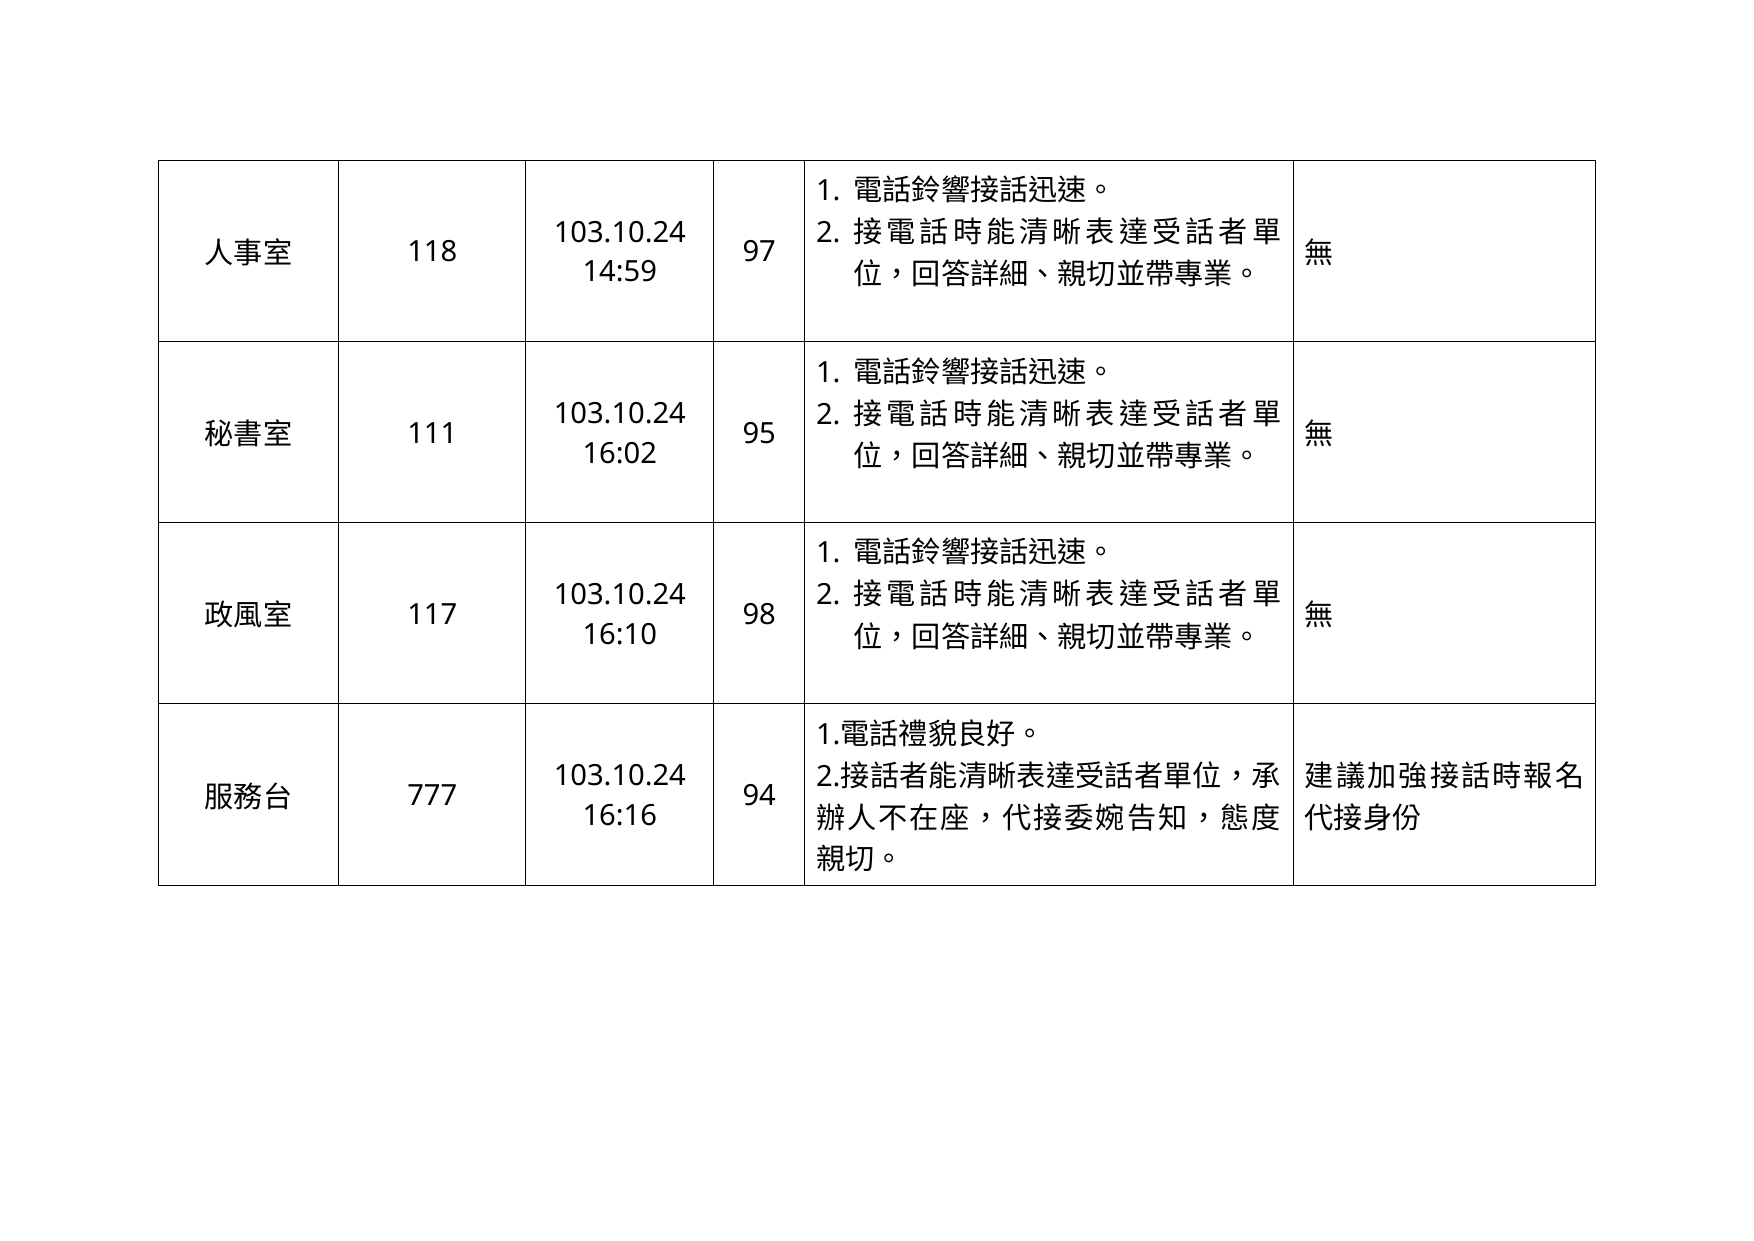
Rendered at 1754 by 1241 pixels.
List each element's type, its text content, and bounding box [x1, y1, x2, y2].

table_cell 103.10.24 16:16 [526, 704, 713, 884]
table_cell 103.10.24 16:02 [526, 342, 713, 522]
table_cell 秘書室 [159, 342, 338, 522]
table_cell 117 [339, 523, 525, 703]
table_cell 111 [339, 342, 525, 522]
table_cell 無 [1294, 161, 1595, 341]
table_cell 電話鈴響接話迅速。 接電話時能清晰表達受話者單位，回答詳細、親切並帶專業。 [805, 342, 1293, 522]
table_cell 118 [339, 161, 525, 341]
table_cell 政風室 [159, 523, 338, 703]
table_cell 103.10.24 16:10 [526, 523, 713, 703]
table_cell 電話鈴響接話迅速。 接電話時能清晰表達受話者單位，回答詳細、親切並帶專業。 [805, 523, 1293, 703]
table_cell 777 [339, 704, 525, 884]
table_cell 97 [714, 161, 804, 341]
table_cell 103.10.24 14:59 [526, 161, 713, 341]
table_cell 建議加強接話時報名代接身份 [1294, 704, 1595, 884]
table_cell 1.電話禮貌良好。 2.接話者能清晰表達受話者單位，承 辦人不在座，代接委婉告知，態度親切。 [805, 704, 1293, 884]
table_cell 無 [1294, 523, 1595, 703]
table_cell 95 [714, 342, 804, 522]
table_cell 電話鈴響接話迅速。 接電話時能清晰表達受話者單位，回答詳細、親切並帶專業。 [805, 161, 1293, 341]
table_cell 94 [714, 704, 804, 884]
table_cell 人事室 [159, 161, 338, 341]
table_cell 服務台 [159, 704, 338, 884]
table_cell 無 [1294, 342, 1595, 522]
table_cell 98 [714, 523, 804, 703]
